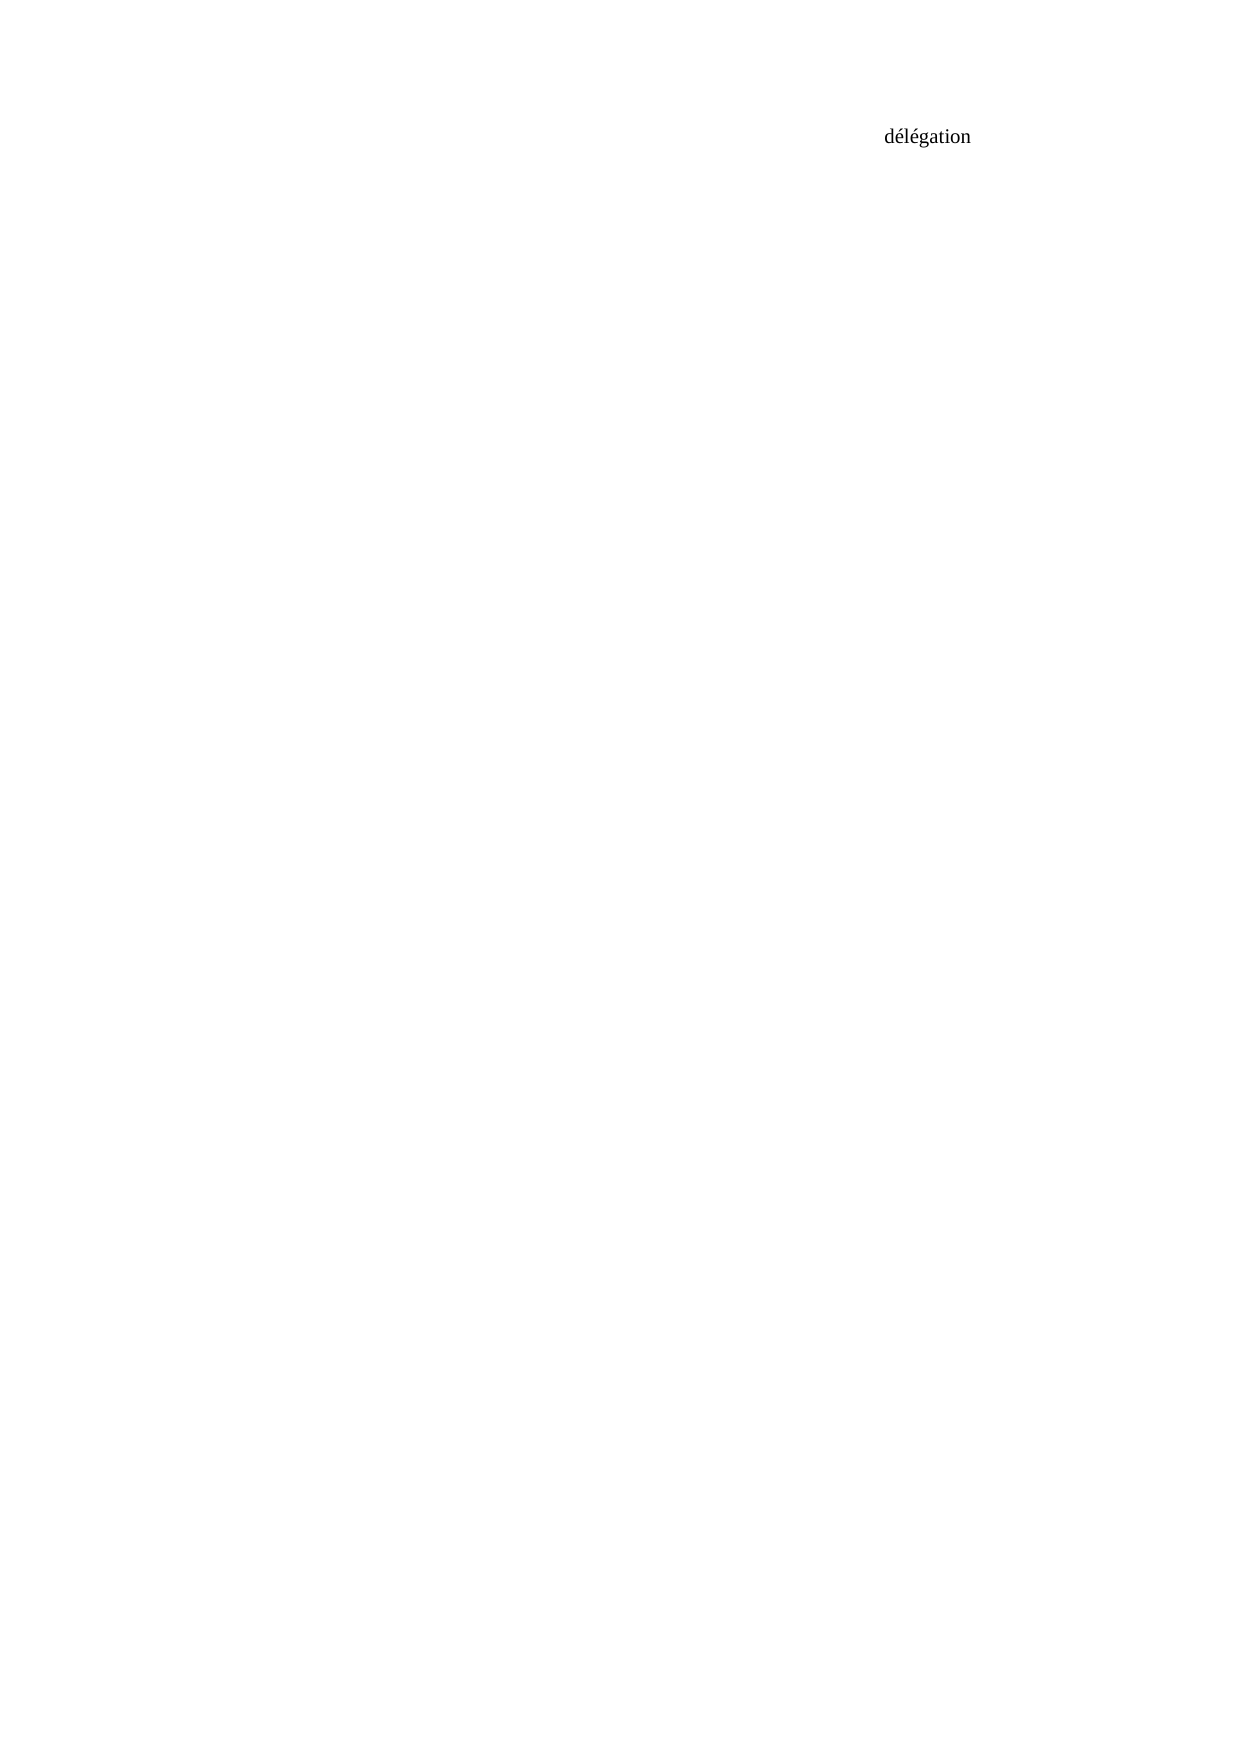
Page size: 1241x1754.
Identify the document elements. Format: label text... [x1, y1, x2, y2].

table_header [118, 118, 443, 178]
table_header [443, 118, 768, 178]
table_header délégation [768, 118, 1092, 178]
